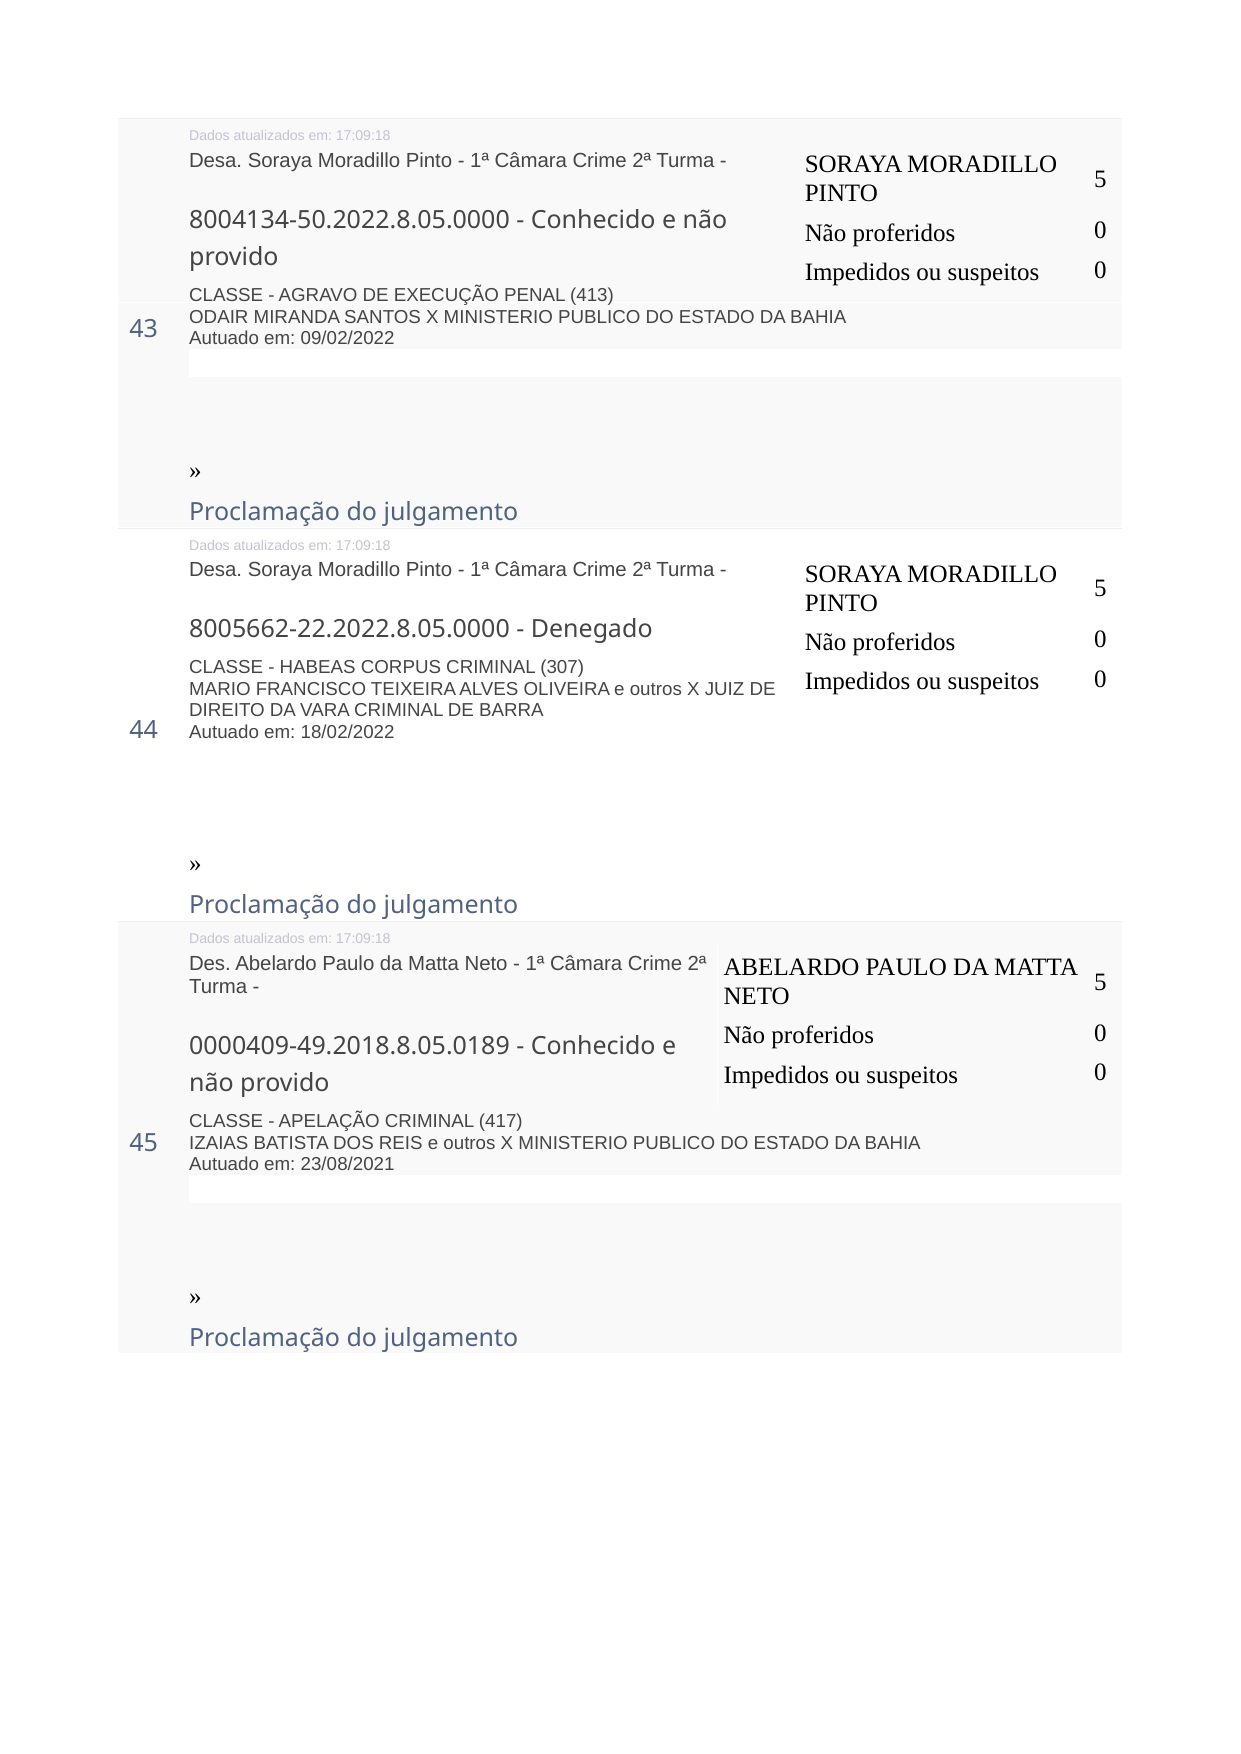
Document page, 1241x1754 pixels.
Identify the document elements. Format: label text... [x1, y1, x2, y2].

table_cell 0 [1091, 1052, 1119, 1091]
table_header ABELARDO PAULO DA MATTA NETO [720, 949, 1091, 1013]
table_cell 0 [1091, 210, 1119, 249]
table_cell [802, 698, 1091, 709]
table_header [718, 946, 1122, 1105]
table_cell [1091, 1091, 1119, 1102]
table_cell » Proclamação do julgamento [189, 377, 1122, 527]
table_cell ODAIR MIRANDA SANTOS X MINISTERIO PUBLICO DO ESTADO DA BAHIA Autuado em: 09/02/2022 [189, 303, 1122, 349]
table_cell Impedidos ou suspeitos [802, 249, 1091, 289]
table_header [799, 144, 1122, 302]
table_cell 44 [118, 529, 169, 921]
table_cell » Proclamação do julgamento [189, 771, 1122, 921]
table_cell Dados atualizados em: 17:09:18 Des. Abelardo Paulo da Matta Neto - 1ª Câmara Crime 2ª Turma - 0000409-49.2018.8.05.0189 - Conhecido e não provido CLASSE - APELAÇÃO CRIMINAL (417) IZAIAS BATISTA DOS REIS e outros X MINISTERIO PUBLICO DO ESTADO DA BAHIA Autuado em: 23/08/2021 [189, 922, 1122, 1175]
table_cell [169, 529, 189, 921]
table_cell [1091, 698, 1119, 709]
table_header [799, 553, 1122, 712]
table_cell Não proferidos [802, 619, 1091, 659]
table_header 5 [1091, 949, 1119, 1013]
table_cell Não proferidos [720, 1013, 1091, 1052]
table_cell 43 [118, 119, 169, 527]
table_cell » Proclamação do julgamento [189, 1203, 1122, 1353]
table_cell [169, 119, 189, 527]
table_cell Não proferidos [802, 210, 1091, 249]
table_header 5 [1091, 556, 1119, 619]
table_cell [802, 289, 1091, 299]
table_cell [720, 1091, 1091, 1102]
table_header SORAYA MORADILLO PINTO [802, 556, 1091, 619]
table_cell 0 [1091, 249, 1119, 289]
table_cell Dados atualizados em: 17:09:18 Desa. Soraya Moradillo Pinto - 1ª Câmara Crime 2ª Turma - 8005662-22.2022.8.05.0000 - Denegado CLASSE - HABEAS CORPUS CRIMINAL (307) MARIO FRANCISCO TEIXEIRA ALVES OLIVEIRA e outros X JUIZ DE DIREITO DA VARA CRIMINAL DE BARRA Autuado em: 18/02/2022 [189, 529, 1122, 742]
table_header SORAYA MORADILLO PINTO [802, 147, 1091, 210]
table_cell Dados atualizados em: 17:09:18 Desa. Soraya Moradillo Pinto - 1ª Câmara Crime 2ª Turma - 8004134-50.2022.8.05.0000 - Conhecido e não provido CLASSE - AGRAVO DE EXECUÇÃO PENAL (413) [189, 119, 1122, 302]
table_cell Impedidos ou suspeitos [802, 659, 1091, 698]
table_cell [1091, 289, 1119, 299]
table_cell 0 [1091, 659, 1119, 698]
table_cell [169, 922, 189, 1353]
table_cell Impedidos ou suspeitos [720, 1052, 1091, 1091]
table_cell 0 [1091, 1013, 1119, 1052]
table_header 5 [1091, 147, 1119, 210]
table_cell 45 [118, 922, 169, 1353]
table_cell 0 [1091, 619, 1119, 659]
